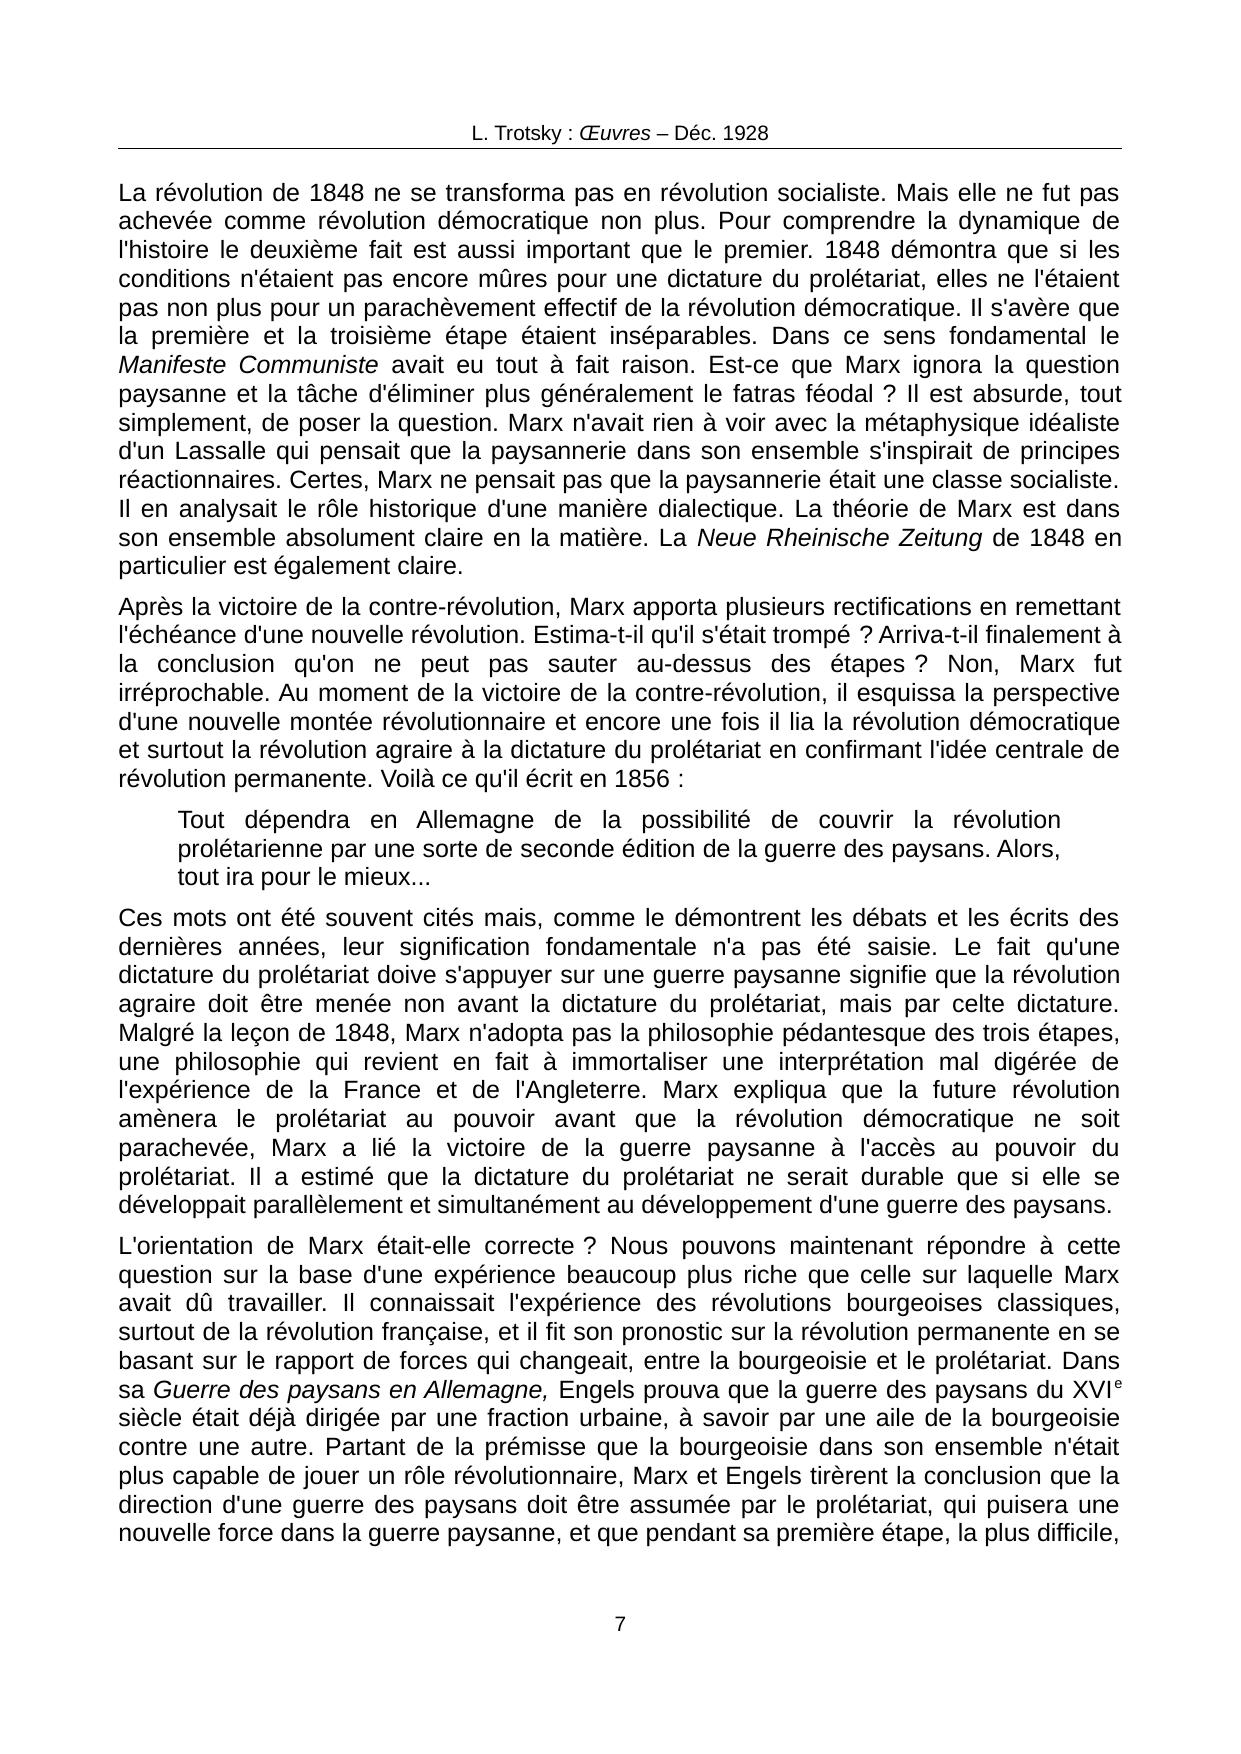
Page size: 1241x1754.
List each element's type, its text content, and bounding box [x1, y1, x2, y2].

text Tout dépendra en Allemagne de la possibilité de couvrir la révolution prolétarienne par une sorte de seconde édition de la guerre des paysans. Alors, tout ira pour le mieux... [177, 805, 1063, 891]
text L'orientation de Marx était-elle correcte ? Nous pouvons maintenant répondre à cette question sur la base d'une expérience beaucoup plus riche que celle sur laquelle Marx avait dû travailler. Il connaissait l'expérience des révolutions bourgeoises classiques, surtout de la révolution française, et il fit son pronostic sur la révolution permanente en se basant sur le rapport de forces qui changeait, entre la bourgeoisie et le prolétariat. Dans sa Guerre des paysans en Allemagne, Engels prouva que la guerre des paysans du XVIe siècle était déjà dirigée par une fraction urbaine, à savoir par une aile de la bourgeoisie contre une autre. Partant de la prémisse que la bourgeoisie dans son ensemble n'était plus capable de jouer un rôle révolutionnaire, Marx et Engels tirèrent la conclusion que la direction d'une guerre des paysans doit être assumée par le prolétariat, qui puisera une nouvelle force dans la guerre paysanne, et que pendant sa première étape, la plus difficile, [118, 1231, 1122, 1547]
text Ces mots ont été souvent cités mais, comme le démontrent les débats et les écrits des dernières années, leur signification fondamentale n'a pas été saisie. Le fait qu'une dictature du prolétariat doive s'appuyer sur une guerre paysanne signifie que la révolution agraire doit être menée non avant la dictature du prolétariat, mais par celte dictature. Malgré la leçon de 1848, Marx n'adopta pas la philosophie pédantesque des trois étapes, une philosophie qui revient en fait à immortaliser une interprétation mal digérée de l'expérience de la France et de l'Angleterre. Marx expliqua que la future révolution amènera le prolétariat au pouvoir avant que la révolution démocratique ne soit parachevée, Marx a lié la victoire de la guerre paysanne à l'accès au pouvoir du prolétariat. Il a estimé que la dictature du prolétariat ne serait durable que si elle se développait parallèlement et simultanément au développement d'une guerre des paysans. [118, 903, 1122, 1219]
text Après la victoire de la contre-révolution, Marx apporta plusieurs rectifications en remettant l'échéance d'une nouvelle révolution. Estima-t-il qu'il s'était trompé ? Arriva-t-il finalement à la conclusion qu'on ne peut pas sauter au-dessus des étapes ? Non, Marx fut irréprochable. Au moment de la victoire de la contre-révolution, il esquissa la perspective d'une nouvelle montée révolutionnaire et encore une fois il lia la révolution démocratique et surtout la révolution agraire à la dictature du prolétariat en confirmant l'idée centrale de révolution permanente. Voilà ce qu'il écrit en 1856 : [118, 592, 1122, 793]
text La révolution de 1848 ne se transforma pas en révolution socialiste. Mais elle ne fut pas achevée comme révolution démocratique non plus. Pour comprendre la dynamique de l'histoire le deuxième fait est aussi important que le premier. 1848 démontra que si les conditions n'étaient pas encore mûres pour une dictature du prolétariat, elles ne l'étaient pas non plus pour un parachèvement effectif de la révolution démocratique. Il s'avère que la première et la troisième étape étaient inséparables. Dans ce sens fondamental le Manifeste Communiste avait eu tout à fait raison. Est-ce que Marx ignora la question paysanne et la tâche d'éliminer plus généralement le fatras féodal ? Il est absurde, tout simplement, de poser la question. Marx n'avait rien à voir avec la métaphysique idéaliste d'un Lassalle qui pensait que la paysannerie dans son ensemble s'inspirait de principes réactionnaires. Certes, Marx ne pensait pas que la paysannerie était une classe socialiste. Il en analysait le rôle historique d'une manière dialectique. La théorie de Marx est dans son ensemble absolument claire en la matière. La Neue Rheinische Zeitung de 1848 en particulier est également claire. [118, 177, 1122, 580]
